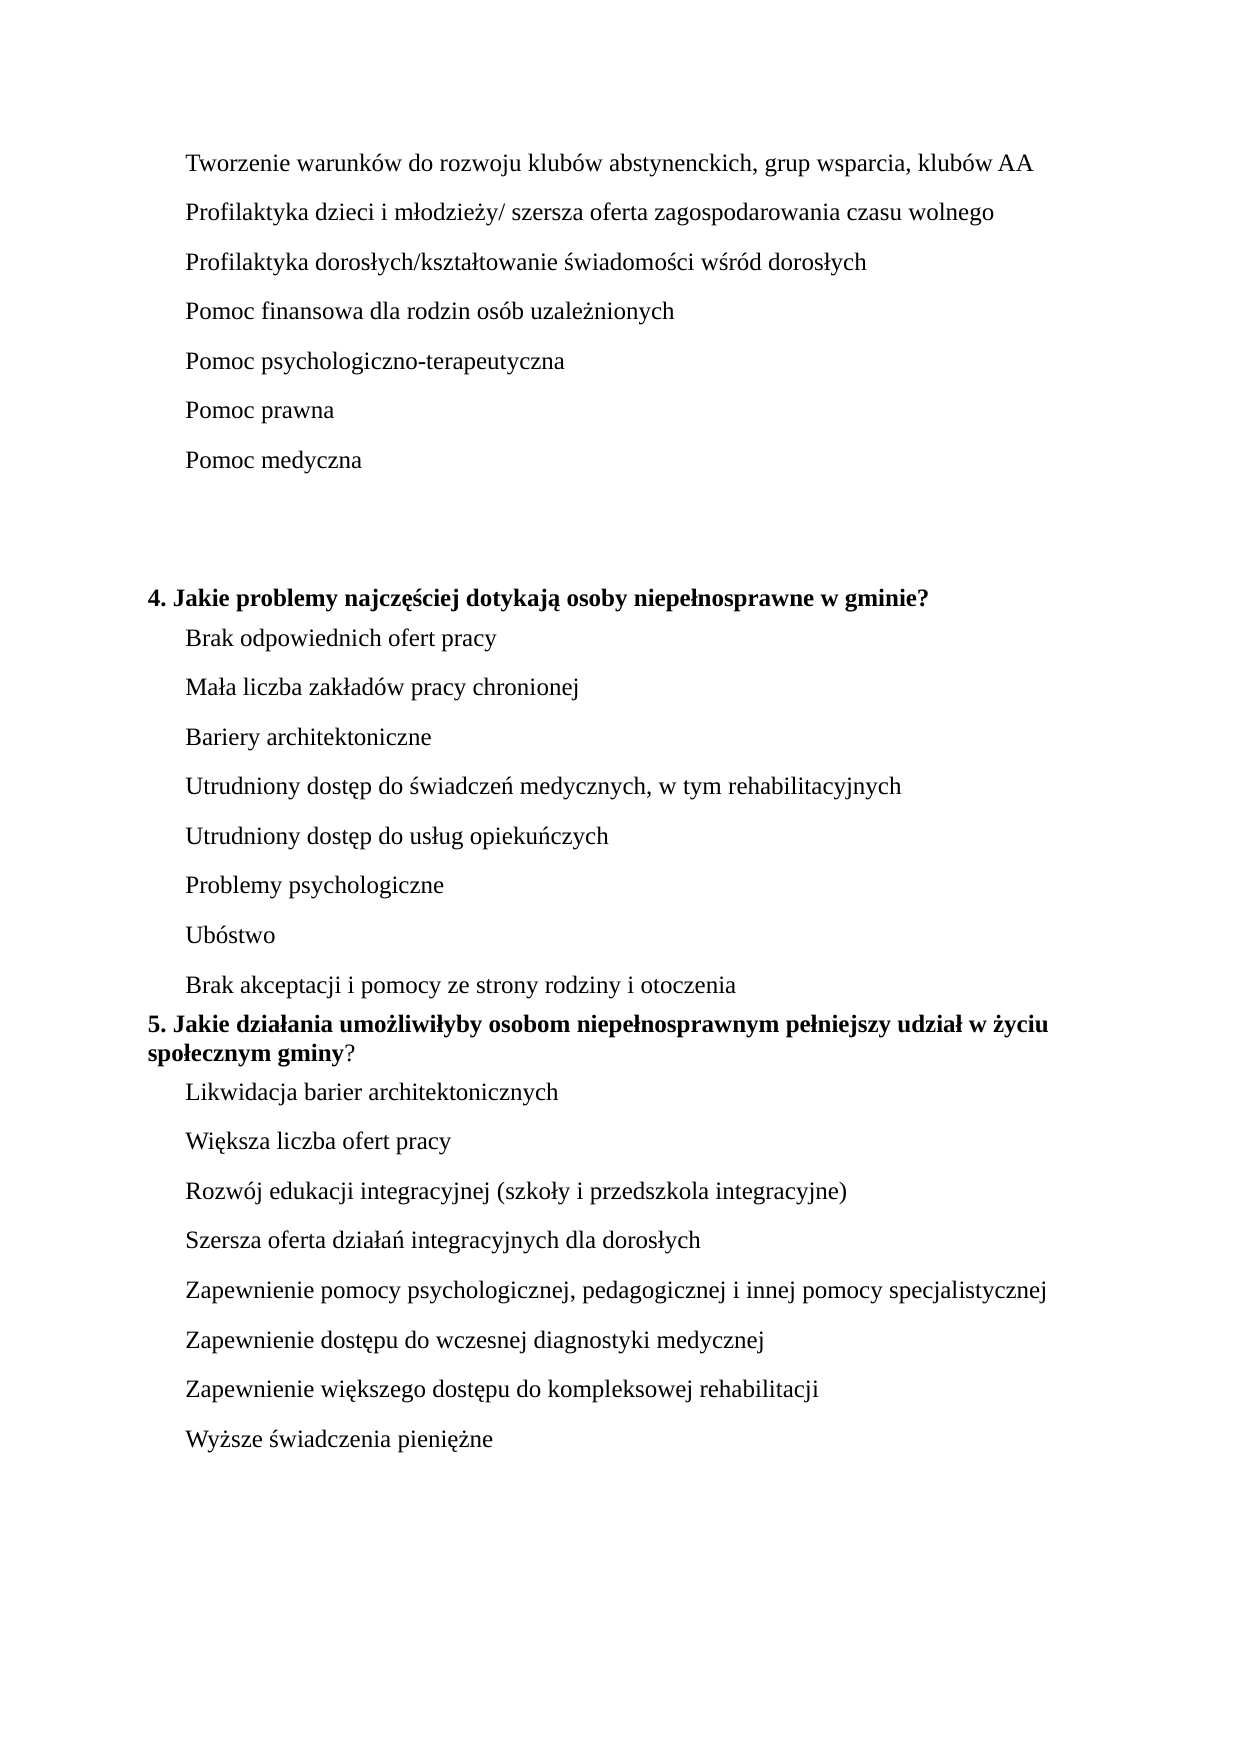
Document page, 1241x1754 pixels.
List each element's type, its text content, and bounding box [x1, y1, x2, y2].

text Szersza oferta działań integracyjnych dla dorosłych [185, 1226, 1093, 1254]
text Pomoc prawna [185, 396, 1093, 424]
text 5. Jakie działania umożliwiłyby osobom niepełnosprawnym pełniejszy udział w życiu społecznym gminy? [148, 1009, 1093, 1066]
text Zapewnienie dostępu do wczesnej diagnostyki medycznej [185, 1325, 1093, 1353]
text Utrudniony dostęp do usług opiekuńczych [185, 821, 1093, 850]
text Mała liczba zakładów pracy chronionej [185, 672, 1093, 701]
text Brak akceptacji i pomocy ze strony rodziny i otoczenia [185, 970, 1093, 998]
text Większa liczba ofert pracy [185, 1126, 1093, 1155]
text Pomoc medyczna [185, 445, 1093, 474]
text Rozwój edukacji integracyjnej (szkoły i przedszkola integracyjne) [185, 1176, 1093, 1205]
text Brak odpowiednich ofert pracy [185, 623, 1093, 651]
text Profilaktyka dorosłych/kształtowanie świadomości wśród dorosłych [185, 247, 1093, 276]
text Zapewnienie większego dostępu do kompleksowej rehabilitacji [185, 1374, 1093, 1403]
text Likwidacja barier architektonicznych [185, 1077, 1093, 1106]
text Ubóstwo [185, 920, 1093, 949]
text Tworzenie warunków do rozwoju klubów abstynenckich, grup wsparcia, klubów AA [185, 148, 1093, 176]
text Problemy psychologiczne [185, 871, 1093, 899]
text Wyższe świadczenia pieniężne [185, 1424, 1093, 1453]
text 4. Jakie problemy najczęściej dotykają osoby niepełnosprawne w gminie? [148, 583, 1093, 612]
text Pomoc finansowa dla rodzin osób uzależnionych [185, 296, 1093, 325]
text Pomoc psychologiczno-terapeutyczna [185, 346, 1093, 375]
text Bariery architektoniczne [185, 722, 1093, 751]
text Utrudniony dostęp do świadczeń medycznych, w tym rehabilitacyjnych [185, 771, 1093, 800]
text Zapewnienie pomocy psychologicznej, pedagogicznej i innej pomocy specjalistycznej [185, 1275, 1093, 1304]
text Profilaktyka dzieci i młodzieży/ szersza oferta zagospodarowania czasu wolnego [185, 197, 1093, 226]
